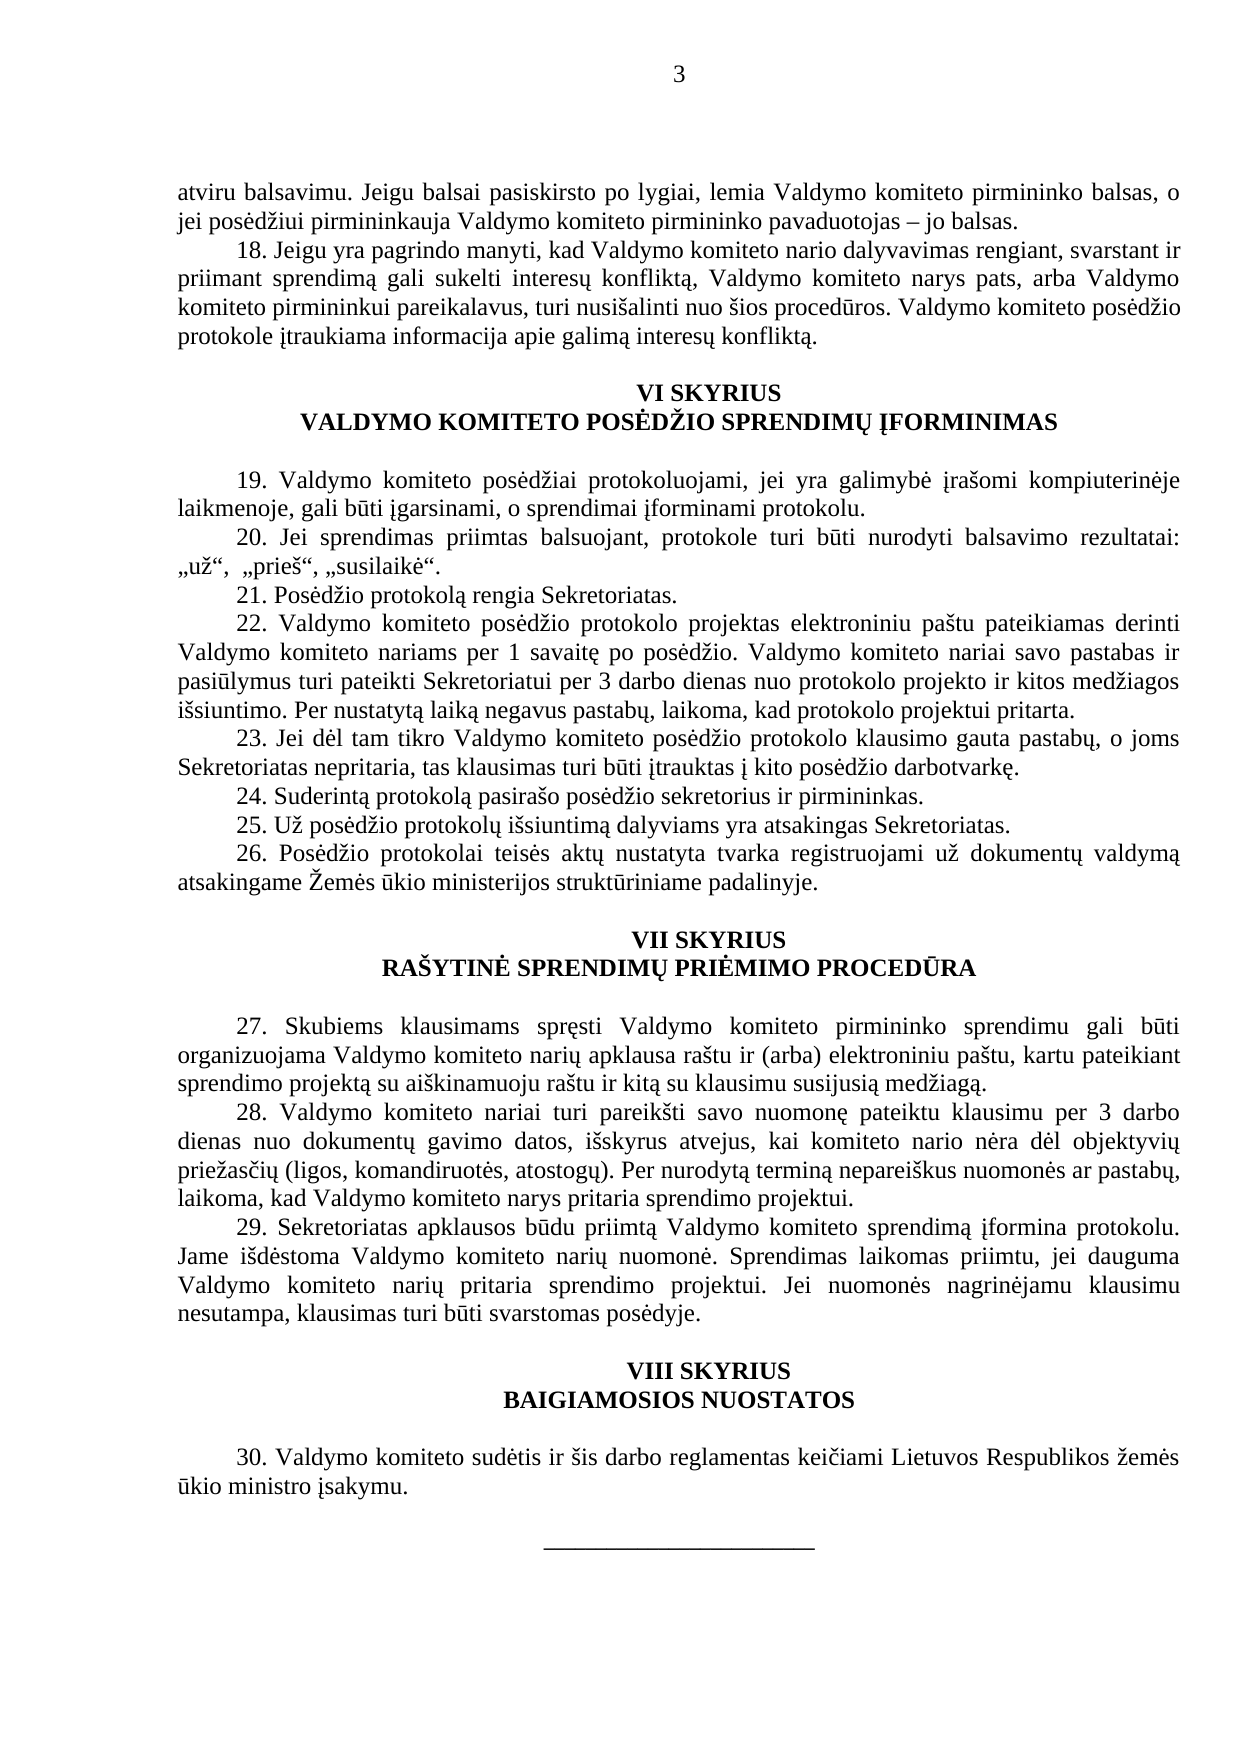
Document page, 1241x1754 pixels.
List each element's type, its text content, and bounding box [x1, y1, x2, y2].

text __________________________ [177, 1528, 1181, 1552]
text 21. Posėdžio protokolą rengia Sekretoriatas. [177, 580, 1181, 608]
text 23. Jei dėl tam tikro Valdymo komiteto posėdžio protokolo klausimo gauta pastabų, o joms Sekretoriatas nepritaria, tas klausimas turi būti įtrauktas į kito posėdžio darbotvarkę. [177, 723, 1181, 781]
text 19. Valdymo komiteto posėdžiai protokoluojami, jei yra galimybė įrašomi kompiuterinėje laikmenoje, gali būti įgarsinami, o sprendimai įforminami protokolu. [177, 465, 1181, 522]
text 22. Valdymo komiteto posėdžio protokolo projektas elektroniniu paštu pateikiamas derinti Valdymo komiteto nariams per 1 savaitę po posėdžio. Valdymo komiteto nariai savo pastabas ir pasiūlymus turi pateikti Sekretoriatui per 3 darbo dienas nuo protokolo projekto ir kitos medžiagos išsiuntimo. Per nustatytą laiką negavus pastabų, laikoma, kad protokolo projektui pritarta. [177, 608, 1181, 723]
text 25. Už posėdžio protokolų išsiuntimą dalyviams yra atsakingas Sekretoriatas. [177, 810, 1181, 838]
text 18. Jeigu yra pagrindo manyti, kad Valdymo komiteto nario dalyvavimas rengiant, svarstant ir priimant sprendimą gali sukelti interesų konfliktą, Valdymo komiteto narys pats, arba Valdymo komiteto pirmininkui pareikalavus, turi nusišalinti nuo šios procedūros. Valdymo komiteto posėdžio protokole įtraukiama informacija apie galimą interesų konfliktą. [177, 235, 1181, 350]
text RAŠYTINĖ SPRENDIMŲ PRIĖMIMO PROCEDŪRA [177, 953, 1181, 982]
text VII SKYRIUS [177, 925, 1181, 953]
text VI SKYRIUS [177, 378, 1181, 407]
text BAIGIAMOSIOS NUOSTATOS [177, 1385, 1181, 1413]
text 20. Jei sprendimas priimtas balsuojant, protokole turi būti nurodyti balsavimo rezultatai: „už“, „prieš“, „susilaikė“. [177, 522, 1181, 580]
text 29. Sekretoriatas apklausos būdu priimtą Valdymo komiteto sprendimą įformina protokolu. Jame išdėstoma Valdymo komiteto narių nuomonė. Sprendimas laikomas priimtu, jei dauguma Valdymo komiteto narių pritaria sprendimo projektui. Jei nuomonės nagrinėjamu klausimu nesutampa, klausimas turi būti svarstomas posėdyje. [177, 1212, 1181, 1327]
text atviru balsavimu. Jeigu balsai pasiskirsto po lygiai, lemia Valdymo komiteto pirmininko balsas, o jei posėdžiui pirmininkauja Valdymo komiteto pirmininko pavaduotojas – jo balsas. [177, 177, 1181, 235]
text 28. Valdymo komiteto nariai turi pareikšti savo nuomonę pateiktu klausimu per 3 darbo dienas nuo dokumentų gavimo datos, išskyrus atvejus, kai komiteto nario nėra dėl objektyvių priežasčių (ligos, komandiruotės, atostogų). Per nurodytą terminą nepareiškus nuomonės ar pastabų, laikoma, kad Valdymo komiteto narys pritaria sprendimo projektui. [177, 1097, 1181, 1212]
text VALDYMO KOMITETO POSĖDŽIO SPRENDIMŲ ĮFORMINIMAS [177, 407, 1181, 436]
text 26. Posėdžio protokolai teisės aktų nustatyta tvarka registruojami už dokumentų valdymą atsakingame Žemės ūkio ministerijos struktūriniame padalinyje. [177, 838, 1181, 896]
text 30. Valdymo komiteto sudėtis ir šis darbo reglamentas keičiami Lietuvos Respublikos žemės ūkio ministro įsakymu. [177, 1442, 1181, 1500]
text VIII SKYRIUS [177, 1356, 1181, 1385]
text 27. Skubiems klausimams spręsti Valdymo komiteto pirmininko sprendimu gali būti organizuojama Valdymo komiteto narių apklausa raštu ir (arba) elektroniniu paštu, kartu pateikiant sprendimo projektą su aiškinamuoju raštu ir kitą su klausimu susijusią medžiagą. [177, 1011, 1181, 1097]
text 24. Suderintą protokolą pasirašo posėdžio sekretorius ir pirmininkas. [177, 781, 1181, 810]
